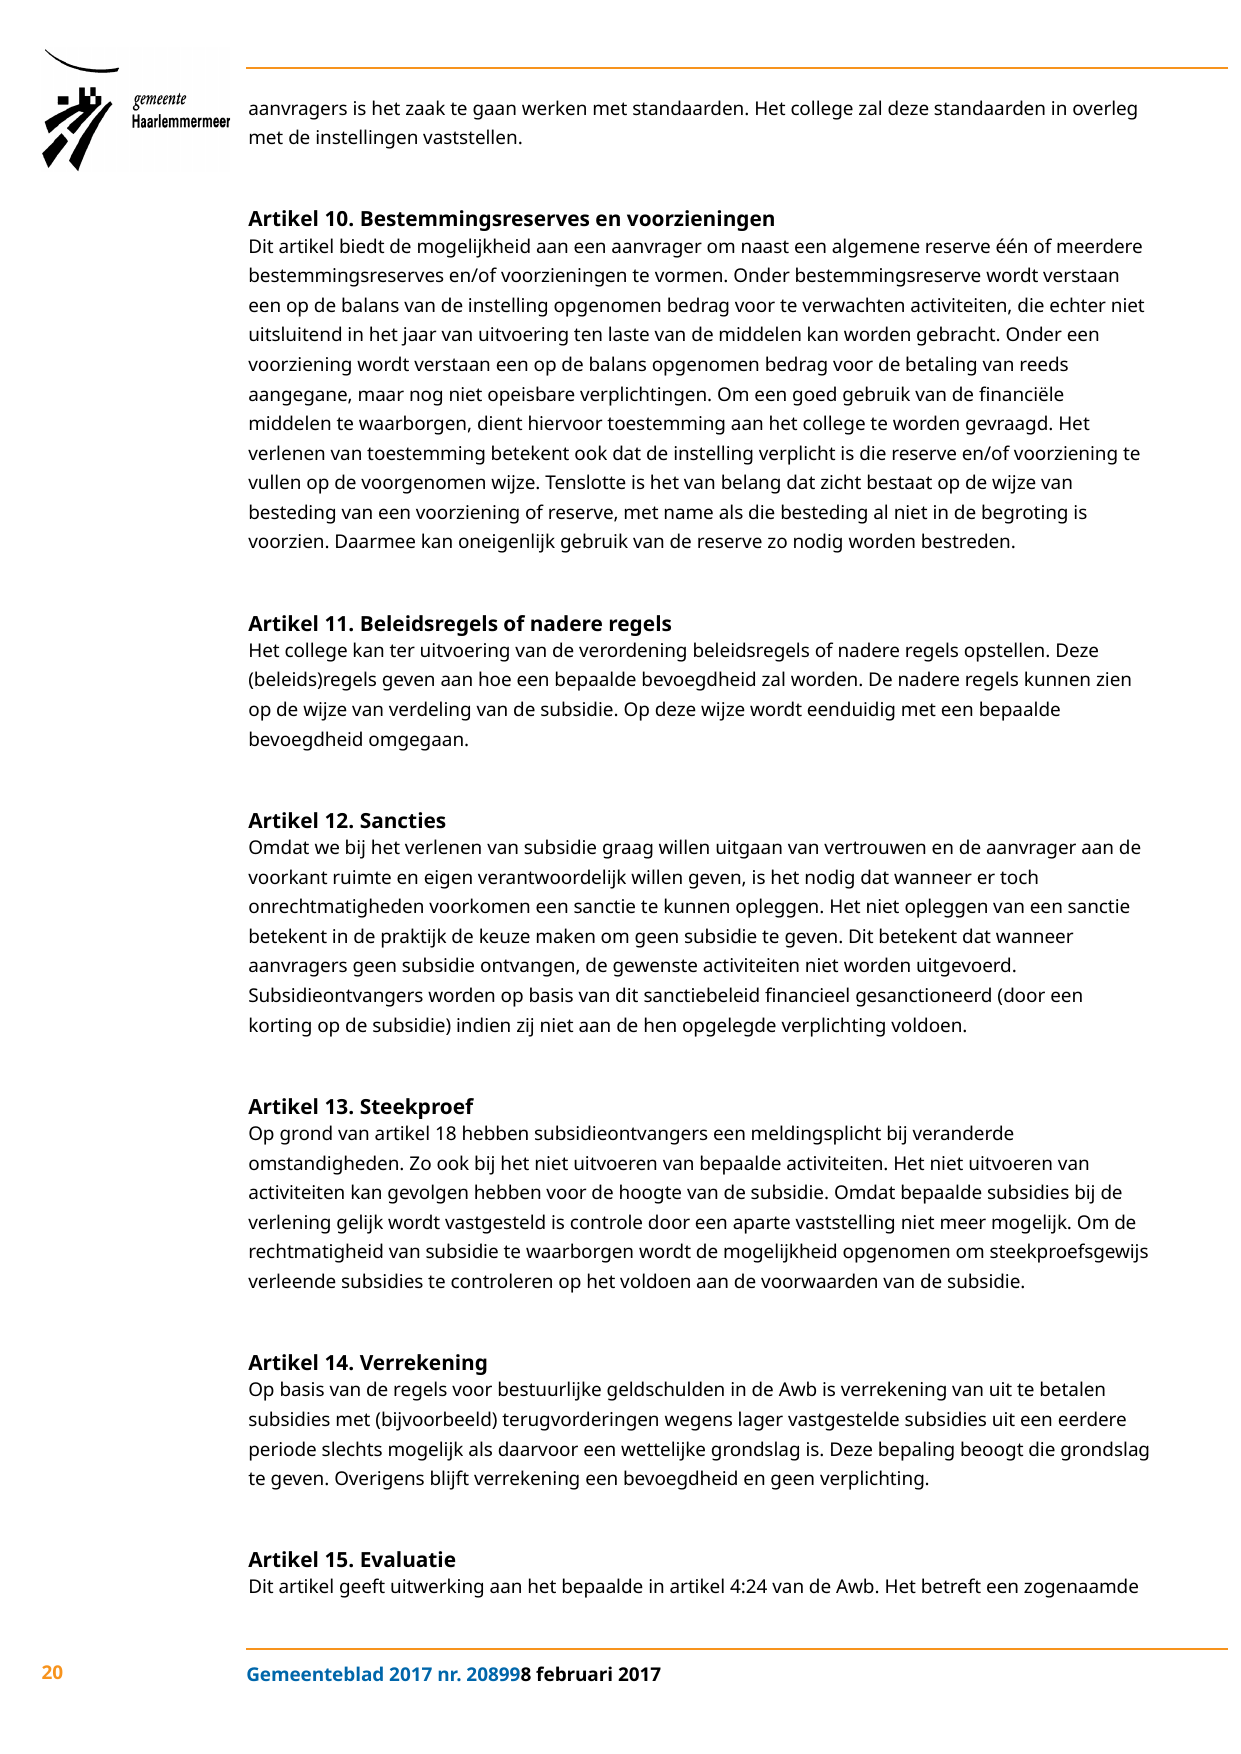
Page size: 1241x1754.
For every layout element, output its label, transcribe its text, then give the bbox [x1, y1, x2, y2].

text Artikel 10. Bestemmingsreserves en voorzieningen [248, 204, 1152, 233]
text Dit artikel geeft uitwerking aan het bepaalde in artikel 4:24 van de Awb. Het betreft een zogenaamde [248, 1574, 1152, 1599]
text Artikel 13. Steekproef [248, 1092, 1152, 1120]
text Op basis van de regels voor bestuurlijke geldschulden in de Awb is verrekening van uit te betalen subsidies met (bijvoorbeeld) terugvorderingen wegens lager vastgestelde subsidies uit een eerdere periode slechts mogelijk als daarvoor een wettelijke grondslag is. Deze bepaling beoogt die grondslag te geven. Overigens blijft verrekening een bevoegdheid en geen verplichting. [248, 1377, 1152, 1491]
picture [41, 47, 231, 172]
text Artikel 15. Evaluatie [248, 1545, 1152, 1574]
text Omdat we bij het verlenen van subsidie graag willen uitgaan van vertrouwen en de aanvrager aan de voorkant ruimte en eigen verantwoordelijk willen geven, is het nodig dat wanneer er toch onrechtmatigheden voorkomen een sanctie te kunnen opleggen. Het niet opleggen van een sanctie betekent in de praktijk de keuze maken om geen subsidie te geven. Dit betekent dat wanneer aanvragers geen subsidie ontvangen, de gewenste activiteiten niet worden uitgevoerd. Subsidieontvangers worden op basis van dit sanctiebeleid financieel gesanctioneerd (door een korting op de subsidie) indien zij niet aan de hen opgelegde verplichting voldoen. [248, 834, 1152, 1037]
text aanvragers is het zaak te gaan werken met standaarden. Het college zal deze standaarden in overleg met de instellingen vaststellen. [248, 95, 1152, 150]
text Artikel 14. Verrekening [248, 1348, 1152, 1377]
text Artikel 12. Sancties [248, 806, 1152, 834]
text Dit artikel biedt de mogelijkheid aan een aanvrager om naast een algemene reserve één of meerdere bestemmingsreserves en/of voorzieningen te vormen. Onder bestemmingsreserve wordt verstaan een op de balans van de instelling opgenomen bedrag voor te verwachten activiteiten, die echter niet uitsluitend in het jaar van uitvoering ten laste van de middelen kan worden gebracht. Onder een voorziening wordt verstaan een op de balans opgenomen bedrag voor de betaling van reeds aangegane, maar nog niet opeisbare verplichtingen. Om een goed gebruik van de financiële middelen te waarborgen, dient hiervoor toestemming aan het college te worden gevraagd. Het verlenen van toestemming betekent ook dat de instelling verplicht is die reserve en/of voorziening te vullen op de voorgenomen wijze. Tenslotte is het van belang dat zicht bestaat op de wijze van besteding van een voorziening of reserve, met name als die besteding al niet in de begroting is voorzien. Daarmee kan oneigenlijk gebruik van de reserve zo nodig worden bestreden. [248, 233, 1152, 554]
text Artikel 11. Beleidsregels of nadere regels [248, 609, 1152, 637]
text Op grond van artikel 18 hebben subsidieontvangers een meldingsplicht bij veranderde omstandigheden. Zo ook bij het niet uitvoeren van bepaalde activiteiten. Het niet uitvoeren van activiteiten kan gevolgen hebben voor de hoogte van de subsidie. Omdat bepaalde subsidies bij de verlening gelijk wordt vastgesteld is controle door een aparte vaststelling niet meer mogelijk. Om de rechtmatigheid van subsidie te waarborgen wordt de mogelijkheid opgenomen om steekproefsgewijs verleende subsidies te controleren op het voldoen aan de voorwaarden van de subsidie. [248, 1120, 1152, 1294]
text Het college kan ter uitvoering van de verordening beleidsregels of nadere regels opstellen. Deze (beleids)regels geven aan hoe een bepaalde bevoegdheid zal worden. De nadere regels kunnen zien op de wijze van verdeling van de subsidie. Op deze wijze wordt eenduidig met een bepaalde bevoegdheid omgegaan. [248, 637, 1152, 752]
